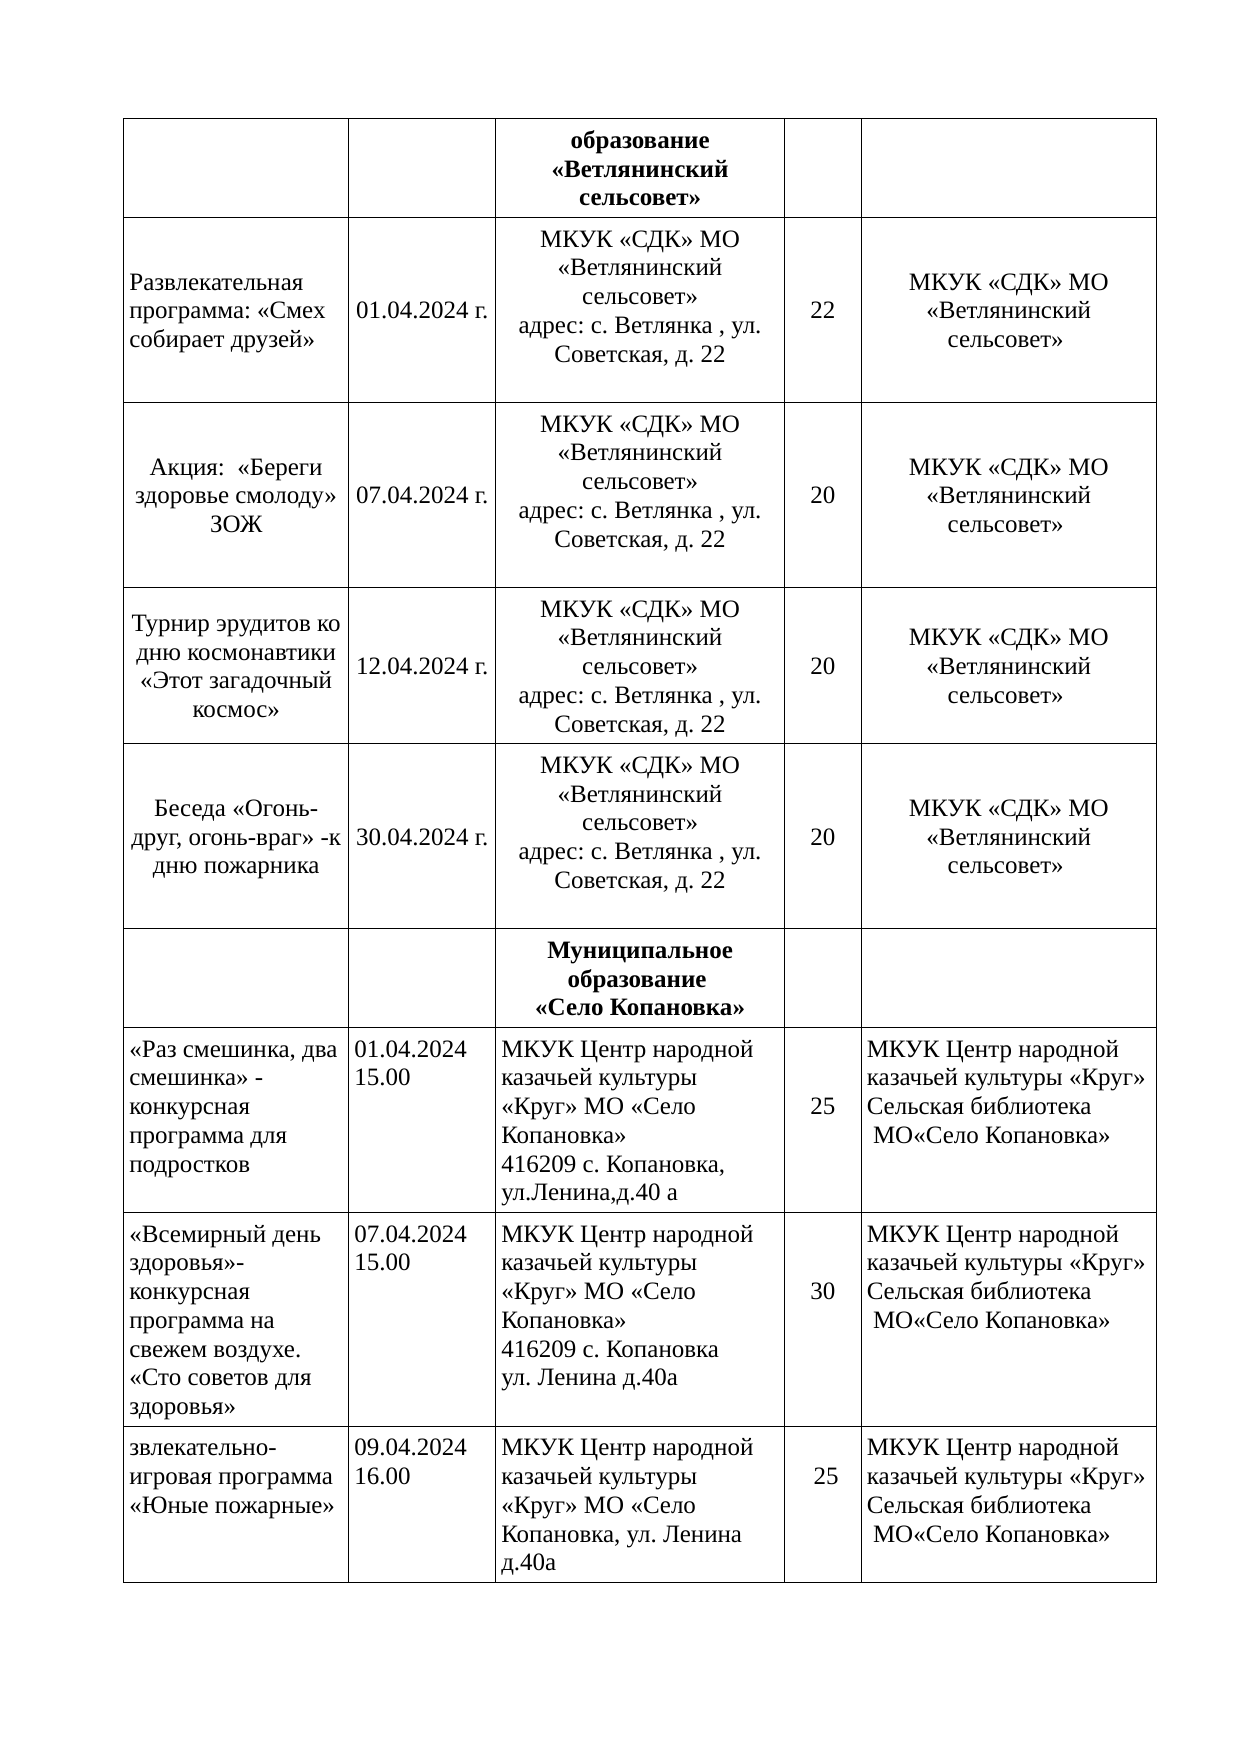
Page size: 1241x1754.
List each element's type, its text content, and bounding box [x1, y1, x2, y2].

table_cell [785, 119, 861, 217]
table_cell 30 [785, 1213, 861, 1426]
table_cell Беседа «Огонь-друг, огонь-враг» -к дню пожарника [124, 744, 348, 928]
table_cell «Раз смешинка, два смешинка» -конкурсная программа для подростков [124, 1028, 348, 1212]
table_cell Турнир эрудитов ко дню космонавтики «Этот загадочный космос» [124, 588, 348, 743]
table_cell МКУК «СДК» МО «Ветлянинский сельсовет» адрес: с. Ветлянка , ул. Советская, д. 22 [496, 403, 784, 587]
table_cell «Всемирный день здоровья»-конкурсная программа на свежем воздухе. «Сто советов для здоровья» [124, 1213, 348, 1426]
table_cell 07.04.2024 г. [349, 403, 495, 587]
table_cell МКУК «СДК» МО «Ветлянинский сельсовет» [862, 588, 1156, 743]
table_cell [124, 929, 348, 1027]
table_cell звлекательно-игровая программа «Юные пожарные» [124, 1427, 348, 1582]
table_cell 30.04.2024 г. [349, 744, 495, 928]
table_cell МКУК Центр народной казачьей культуры «Круг» Сельская библиотека МО«Село Копановка» [862, 1213, 1156, 1426]
table_cell [785, 929, 861, 1027]
table_cell [124, 119, 348, 217]
table_cell [349, 119, 495, 217]
table_cell МКУК «СДК» МО «Ветлянинский сельсовет» адрес: с. Ветлянка , ул. Советская, д. 22 [496, 744, 784, 928]
table_cell МКУК Центр народной казачьей культуры «Круг» Сельская библиотека МО«Село Копановка» [862, 1427, 1156, 1582]
table_cell МКУК «СДК» МО «Ветлянинский сельсовет» [862, 218, 1156, 402]
table_cell Развлекательная программа: «Смех собирает друзей» [124, 218, 348, 402]
table_cell 20 [785, 744, 861, 928]
table_cell [862, 119, 1156, 217]
table_cell МКУК Центр народной казачьей культуры «Круг» МО «Село Копановка» 416209 с. Копановка, ул.Ленина,д.40 а [496, 1028, 784, 1212]
table_cell 25 [785, 1427, 861, 1582]
table_cell [862, 929, 1156, 1027]
table_cell МКУК «СДК» МО «Ветлянинский сельсовет» [862, 403, 1156, 587]
table_cell МКУК «СДК» МО «Ветлянинский сельсовет» [862, 744, 1156, 928]
table_cell МКУК Центр народной казачьей культуры «Круг» МО «Село Копановка, ул. Ленина д.40а [496, 1427, 784, 1582]
table_cell МКУК Центр народной казачьей культуры «Круг» МО «Село Копановка» 416209 с. Копановка ул. Ленина д.40а [496, 1213, 784, 1426]
table_cell МКУК Центр народной казачьей культуры «Круг» Сельская библиотека МО«Село Копановка» [862, 1028, 1156, 1212]
table_cell 01.04.2024 г. [349, 218, 495, 402]
table_cell [349, 929, 495, 1027]
table_cell Акция: «Береги здоровье смолоду» ЗОЖ [124, 403, 348, 587]
table_cell 07.04.2024 15.00 [349, 1213, 495, 1426]
table_cell 20 [785, 403, 861, 587]
table_cell 01.04.2024 15.00 [349, 1028, 495, 1212]
table_cell 22 [785, 218, 861, 402]
table_cell образование «Ветлянинский сельсовет» [496, 119, 784, 217]
table_cell 09.04.2024 16.00 [349, 1427, 495, 1582]
table_cell МКУК «СДК» МО «Ветлянинский сельсовет» адрес: с. Ветлянка , ул. Советская, д. 22 [496, 218, 784, 402]
table_cell 25 [785, 1028, 861, 1212]
table_cell 12.04.2024 г. [349, 588, 495, 743]
table_cell Муниципальное образование «Село Копановка» [496, 929, 784, 1027]
table_cell МКУК «СДК» МО «Ветлянинский сельсовет» адрес: с. Ветлянка , ул. Советская, д. 22 [496, 588, 784, 743]
table_cell 20 [785, 588, 861, 743]
